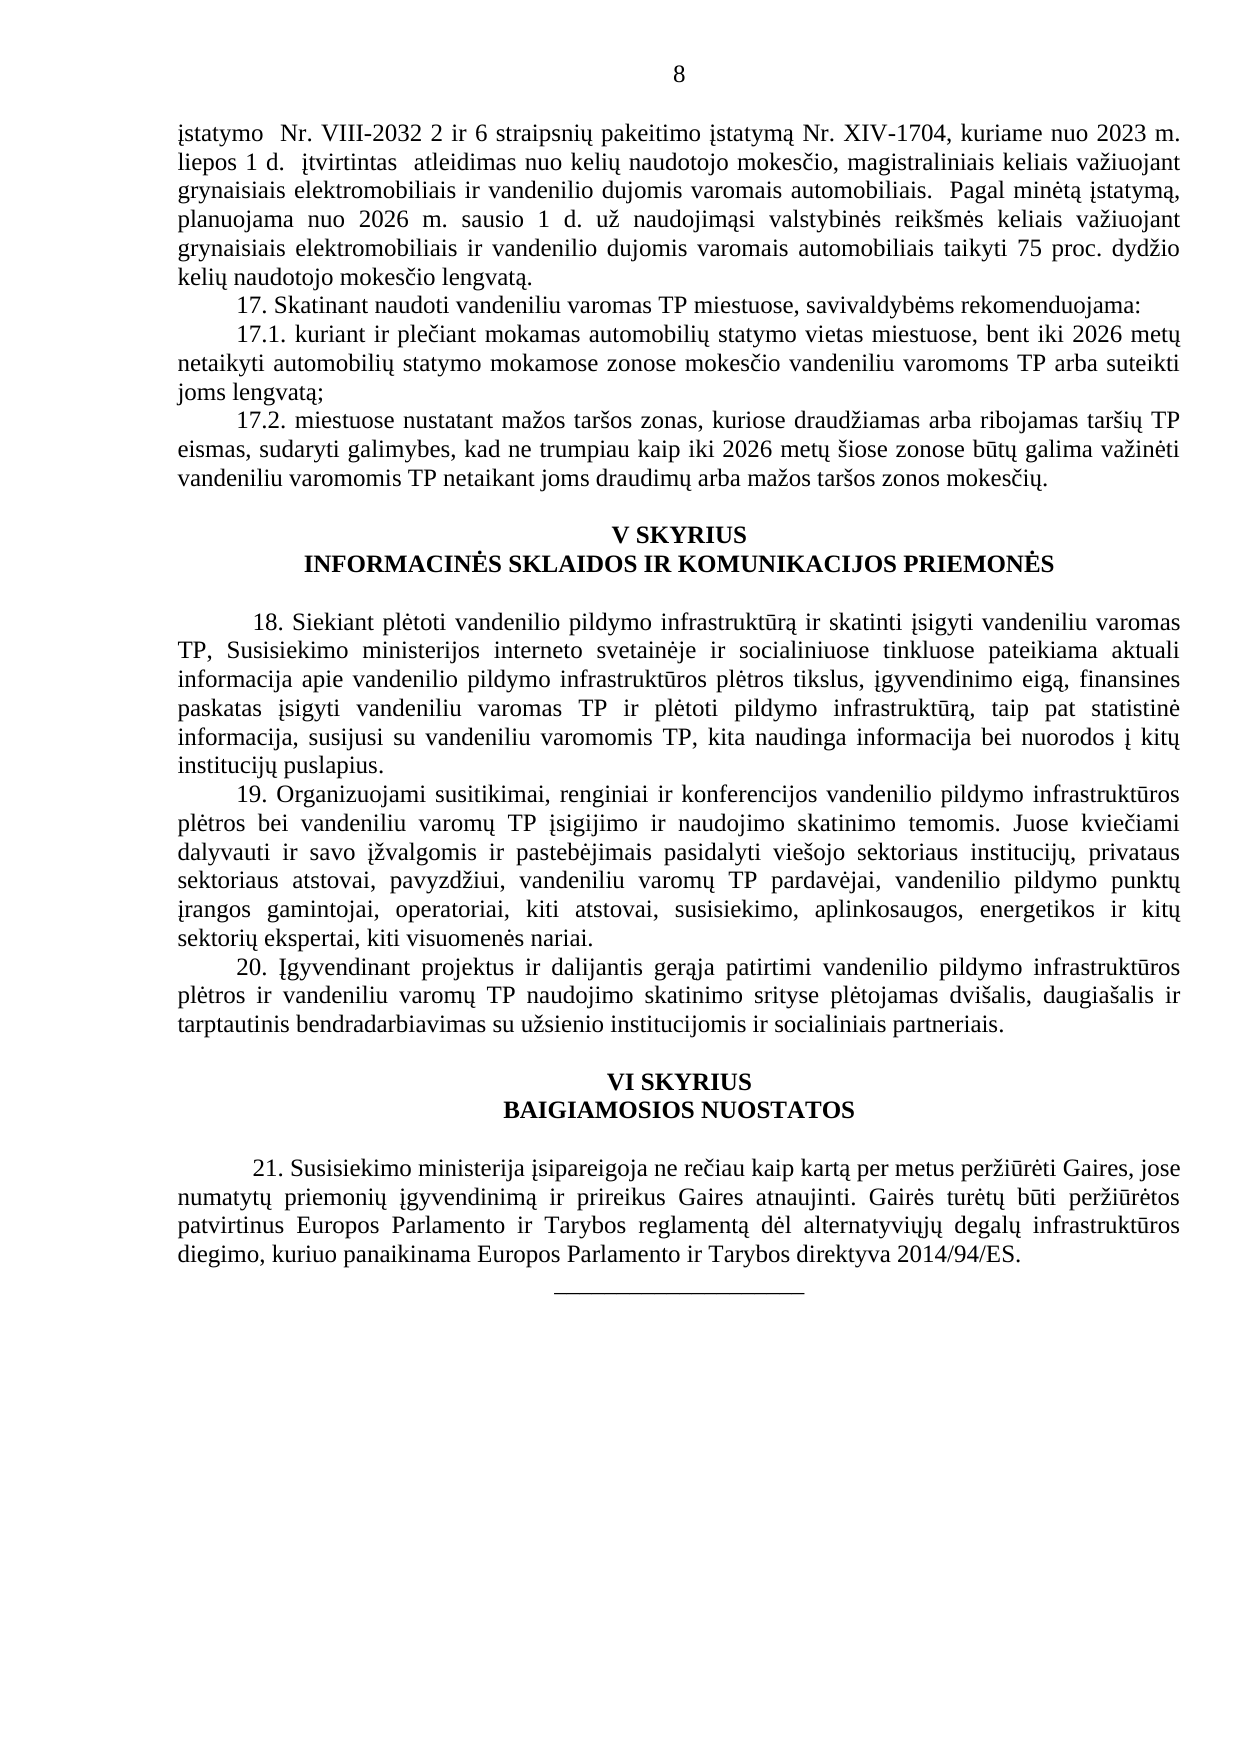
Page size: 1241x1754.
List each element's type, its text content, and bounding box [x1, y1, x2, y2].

text INFORMACINĖS SKLAIDOS IR KOMUNIKACIJOS PRIEMONĖS [177, 549, 1181, 578]
text BAIGIAMOSIOS NUOSTATOS [177, 1096, 1181, 1124]
text 20. Įgyvendinant projektus ir dalijantis gerąja patirtimi vandenilio pildymo infrastruktūros plėtros ir vandeniliu varomų TP naudojimo skatinimo srityse plėtojamas dvišalis, daugiašalis ir tarptautinis bendradarbiavimas su užsienio institucijomis ir socialiniais partneriais. [177, 952, 1181, 1038]
text 17.2. miestuose nustatant mažos taršos zonas, kuriose draudžiamas arba ribojamas taršių TP eismas, sudaryti galimybes, kad ne trumpiau kaip iki 2026 metų šiose zonose būtų galima važinėti vandeniliu varomomis TP netaikant joms draudimų arba mažos taršos zonos mokesčių. [177, 406, 1181, 492]
text ____________________ [177, 1268, 1181, 1297]
text VI SKYRIUS [177, 1067, 1181, 1096]
text 21. Susisiekimo ministerija įsipareigoja ne rečiau kaip kartą per metus peržiūrėti Gaires, jose numatytų priemonių įgyvendinimą ir prireikus Gaires atnaujinti. Gairės turėtų būti peržiūrėtos patvirtinus Europos Parlamento ir Tarybos reglamentą dėl alternatyviųjų degalų infrastruktūros diegimo, kuriuo panaikinama Europos Parlamento ir Tarybos direktyva 2014/94/ES. [177, 1153, 1181, 1268]
text įstatymo Nr. VIII-2032 2 ir 6 straipsnių pakeitimo įstatymą Nr. XIV-1704, kuriame nuo 2023 m. liepos 1 d. įtvirtintas atleidimas nuo kelių naudotojo mokesčio, magistraliniais keliais važiuojant grynaisiais elektromobiliais ir vandenilio dujomis varomais automobiliais. Pagal minėtą įstatymą, planuojama nuo 2026 m. sausio 1 d. už naudojimąsi valstybinės reikšmės keliais važiuojant grynaisiais elektromobiliais ir vandenilio dujomis varomais automobiliais taikyti 75 proc. dydžio kelių naudotojo mokesčio lengvatą. [177, 118, 1181, 291]
text 18. Siekiant plėtoti vandenilio pildymo infrastruktūrą ir skatinti įsigyti vandeniliu varomas TP, Susisiekimo ministerijos interneto svetainėje ir socialiniuose tinkluose pateikiama aktuali informacija apie vandenilio pildymo infrastruktūros plėtros tikslus, įgyvendinimo eigą, finansines paskatas įsigyti vandeniliu varomas TP ir plėtoti pildymo infrastruktūrą, taip pat statistinė informacija, susijusi su vandeniliu varomomis TP, kita naudinga informacija bei nuorodos į kitų institucijų puslapius. [177, 607, 1181, 779]
text 17. Skatinant naudoti vandeniliu varomas TP miestuose, savivaldybėms rekomenduojama: [177, 291, 1181, 319]
text V SKYRIUS [177, 521, 1181, 549]
text 19. Organizuojami susitikimai, renginiai ir konferencijos vandenilio pildymo infrastruktūros plėtros bei vandeniliu varomų TP įsigijimo ir naudojimo skatinimo temomis. Juose kviečiami dalyvauti ir savo įžvalgomis ir pastebėjimais pasidalyti viešojo sektoriaus institucijų, privataus sektoriaus atstovai, pavyzdžiui, vandeniliu varomų TP pardavėjai, vandenilio pildymo punktų įrangos gamintojai, operatoriai, kiti atstovai, susisiekimo, aplinkosaugos, energetikos ir kitų sektorių ekspertai, kiti visuomenės nariai. [177, 779, 1181, 952]
text 17.1. kuriant ir plečiant mokamas automobilių statymo vietas miestuose, bent iki 2026 metų netaikyti automobilių statymo mokamose zonose mokesčio vandeniliu varomoms TP arba suteikti joms lengvatą; [177, 319, 1181, 406]
